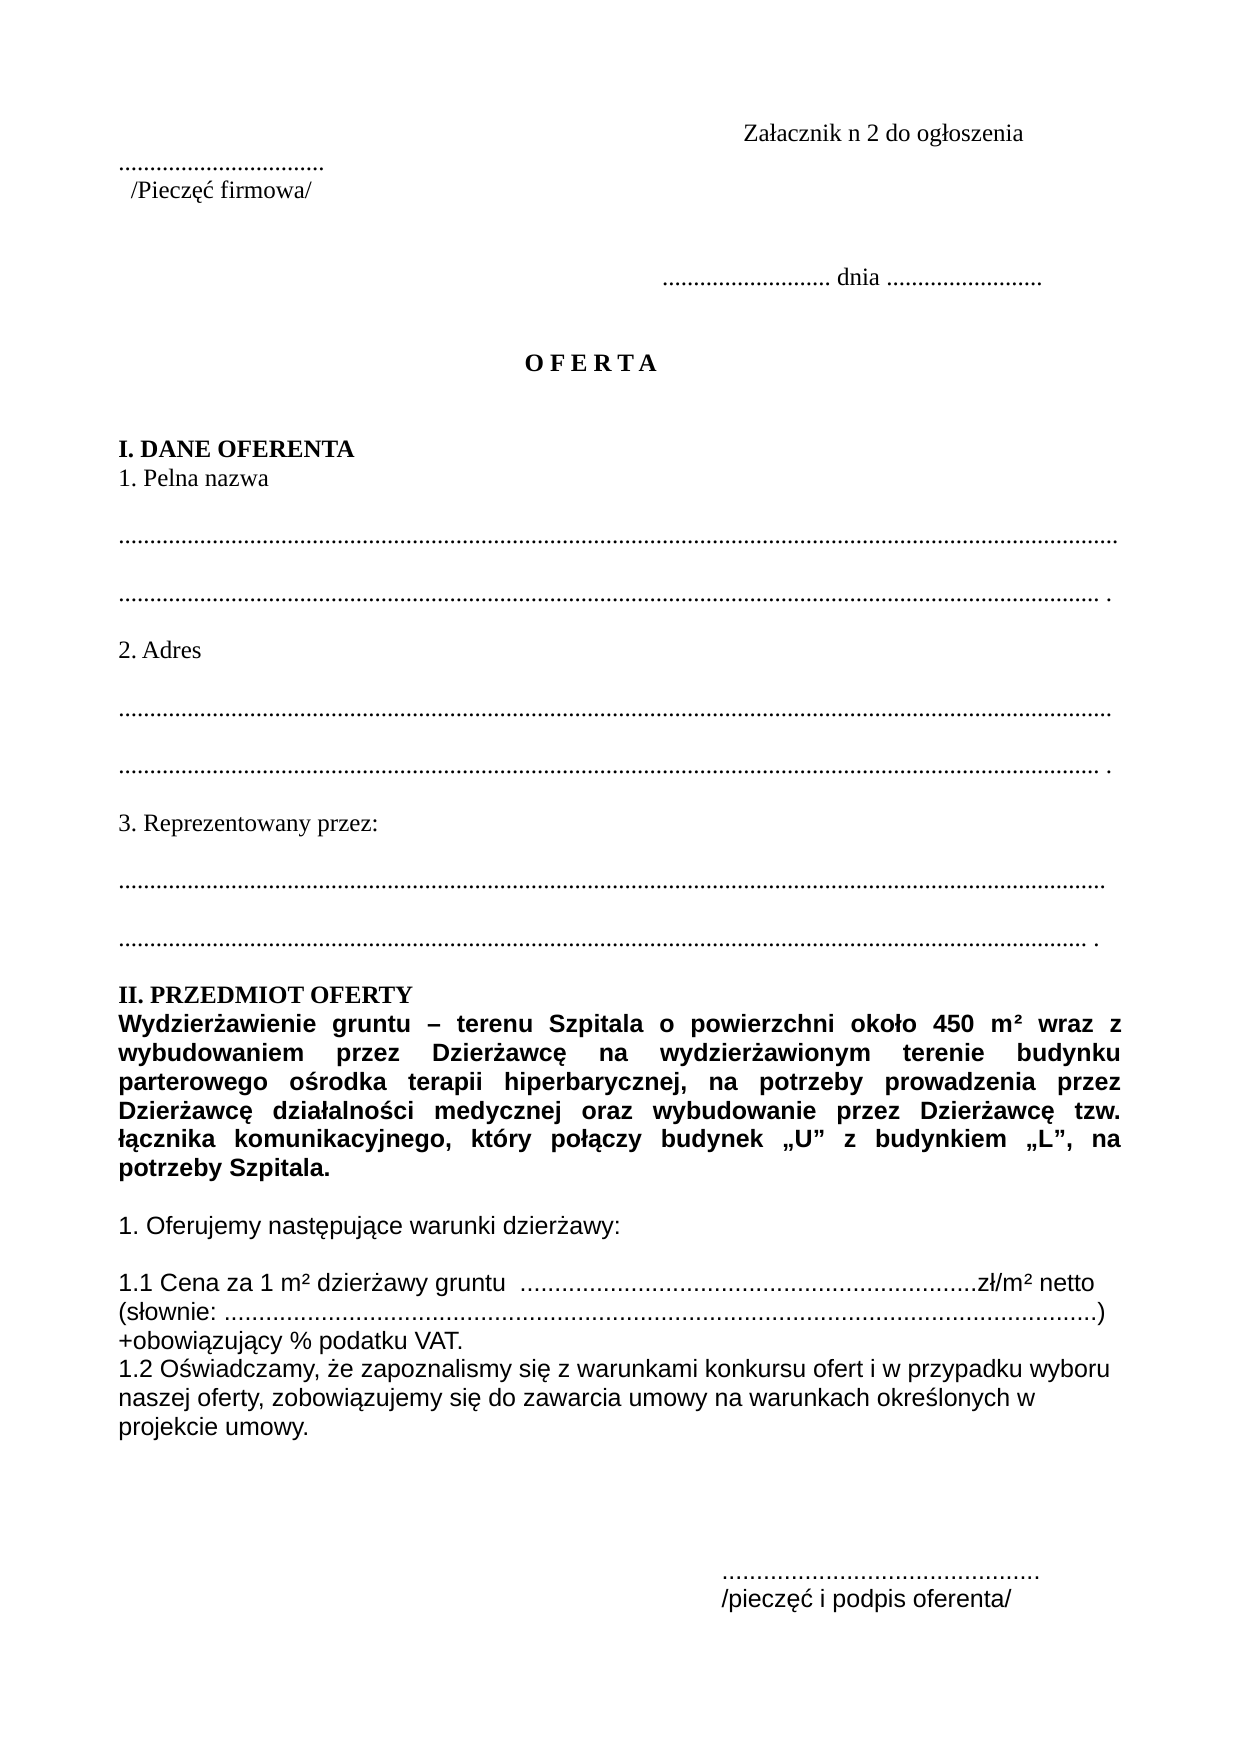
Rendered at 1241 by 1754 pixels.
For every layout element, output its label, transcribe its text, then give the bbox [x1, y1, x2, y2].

text O F E R T A [118, 348, 1122, 377]
text 2. Adres [118, 636, 1122, 664]
text ................................................................................................................................................................ [118, 521, 1122, 549]
text .............................................. [118, 1556, 1122, 1584]
text 1. Oferujemy następujące warunki dzierżawy: [118, 1211, 1122, 1239]
text ............................................................................................................................................................... [118, 693, 1122, 722]
text .............................................................................................................................................................. [118, 866, 1122, 894]
text I. DANE OFERENTA [118, 434, 1122, 463]
text ............................................................................................................................................................. . [118, 751, 1122, 779]
text /pieczęć i podpis oferenta/ [118, 1584, 1122, 1613]
text ................................. [118, 147, 1122, 176]
text ........................................................................................................................................................... . [118, 923, 1122, 952]
text II. PRZEDMIOT OFERTY [118, 981, 1122, 1009]
text /Pieczęć firmowa/ [118, 176, 1122, 204]
text ........................... dnia ......................... [118, 262, 1122, 291]
text 3. Reprezentowany przez: [118, 808, 1122, 837]
text Załacznik n 2 do ogłoszenia [118, 118, 1122, 147]
text 1. Pelna nazwa [118, 463, 1122, 492]
text Wydzierżawienie gruntu – terenu Szpitala o powierzchni około 450 m² wraz z wybudowaniem przez Dzierżawcę na wydzierżawionym terenie budynku parterowego ośrodka terapii hiperbarycznej, na potrzeby prowadzenia przez Dzierżawcę działalności medycznej oraz wybudowanie przez Dzierżawcę tzw. łącznika komunikacyjnego, który połączy budynek „U” z budynkiem „L”, na potrzeby Szpitala. [118, 1009, 1122, 1182]
text ............................................................................................................................................................. . [118, 578, 1122, 607]
text 1.2 Oświadczamy, że zapoznalismy się z warunkami konkursu ofert i w przypadku wyboru naszej oferty, zobowiązujemy się do zawarcia umowy na warunkach określonych w projekcie umowy. [118, 1354, 1122, 1441]
text 1.1 Cena za 1 m² dzierżawy gruntu ..................................................................zł/m² netto (słownie: ..............................................................................................................................) +obowiązujący % podatku VAT. [118, 1268, 1122, 1354]
